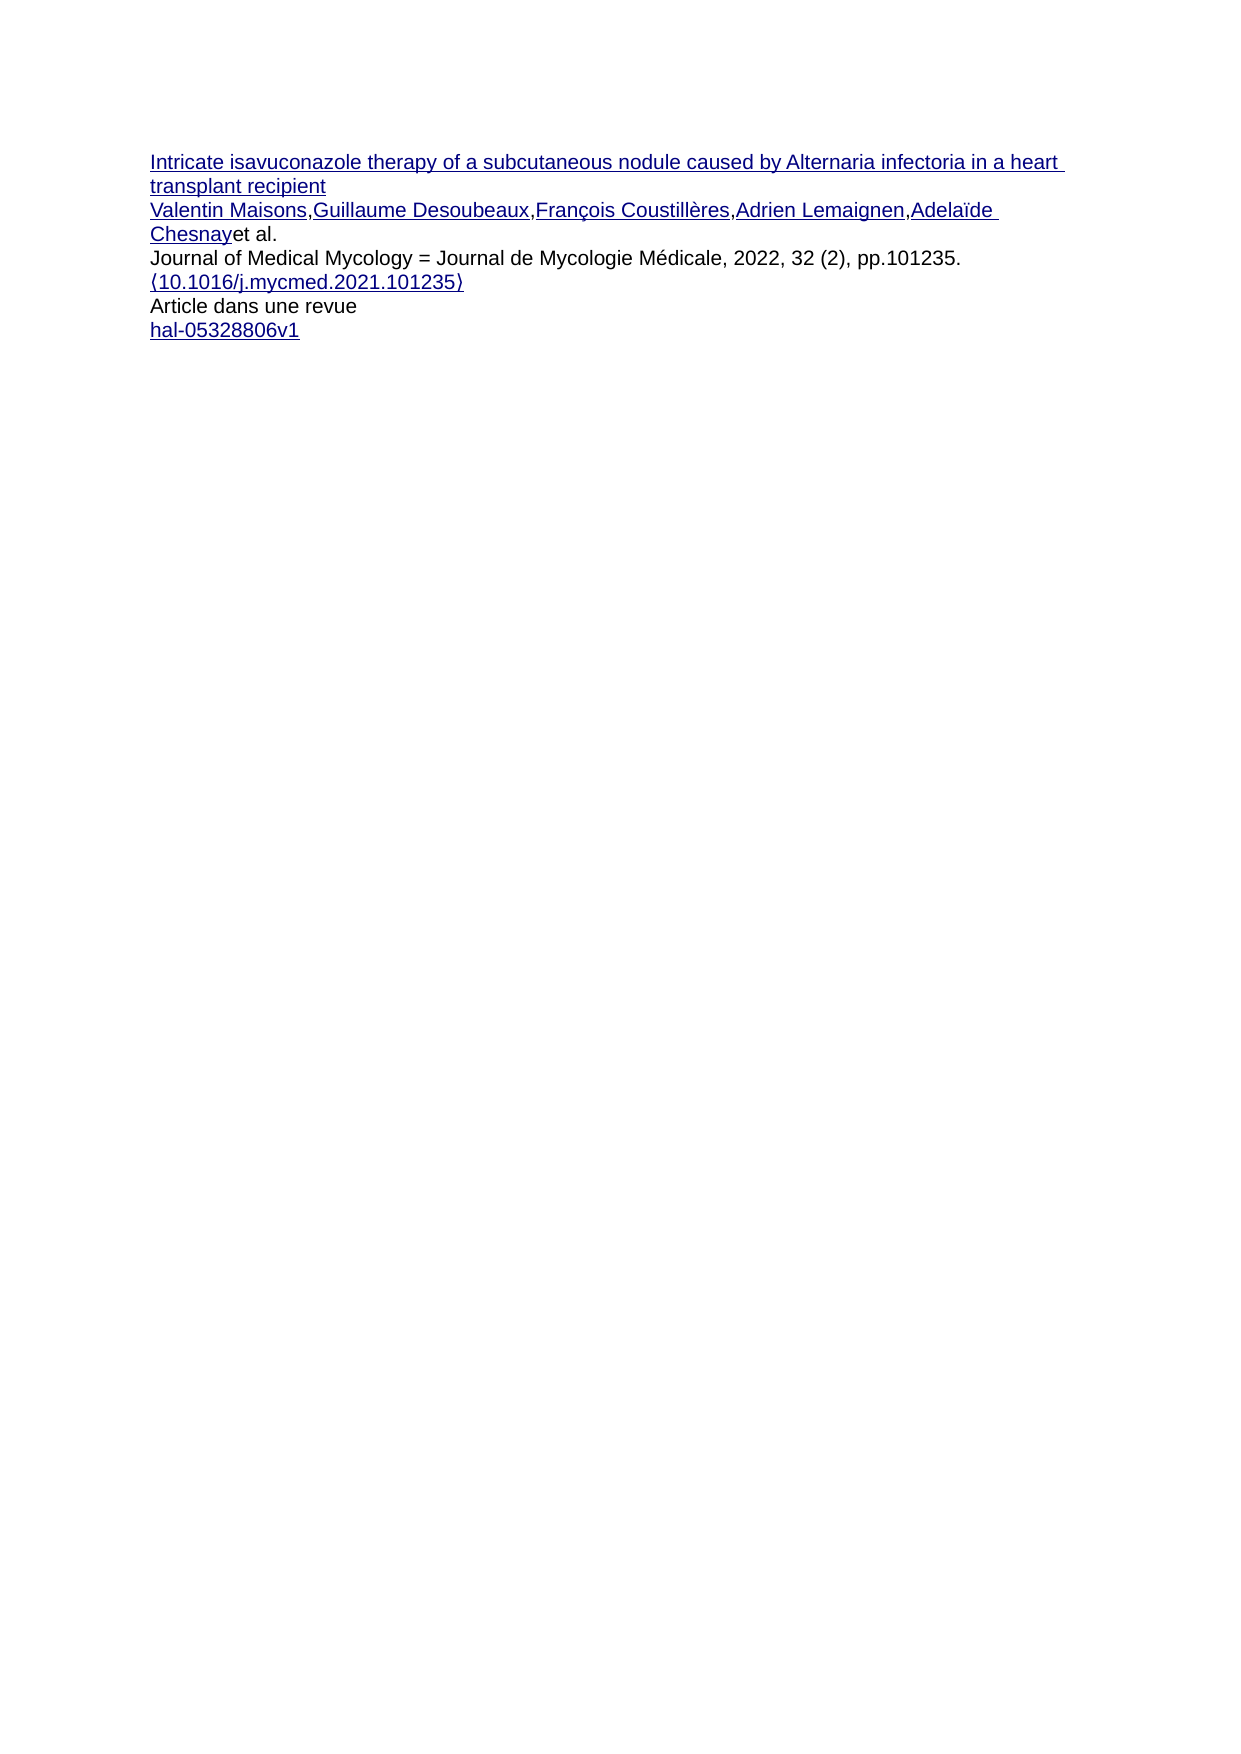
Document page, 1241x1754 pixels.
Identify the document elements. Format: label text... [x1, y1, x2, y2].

table_cell Intricate isavuconazole therapy of a subcutaneous nodule caused by Alternaria infectoria in a heart transplant recipient Valentin Maisons,Guillaume Desoubeaux,François Coustillères,Adrien Lemaignen,Adelaïde Chesnayet al. Journal of Medical Mycology = Journal de Mycologie Médicale, 2022, 32 (2), pp.101235. ⟨10.1016/j.mycmed.2021.101235⟩ Article dans une revue hal-05328806v1 [150, 150, 1090, 342]
